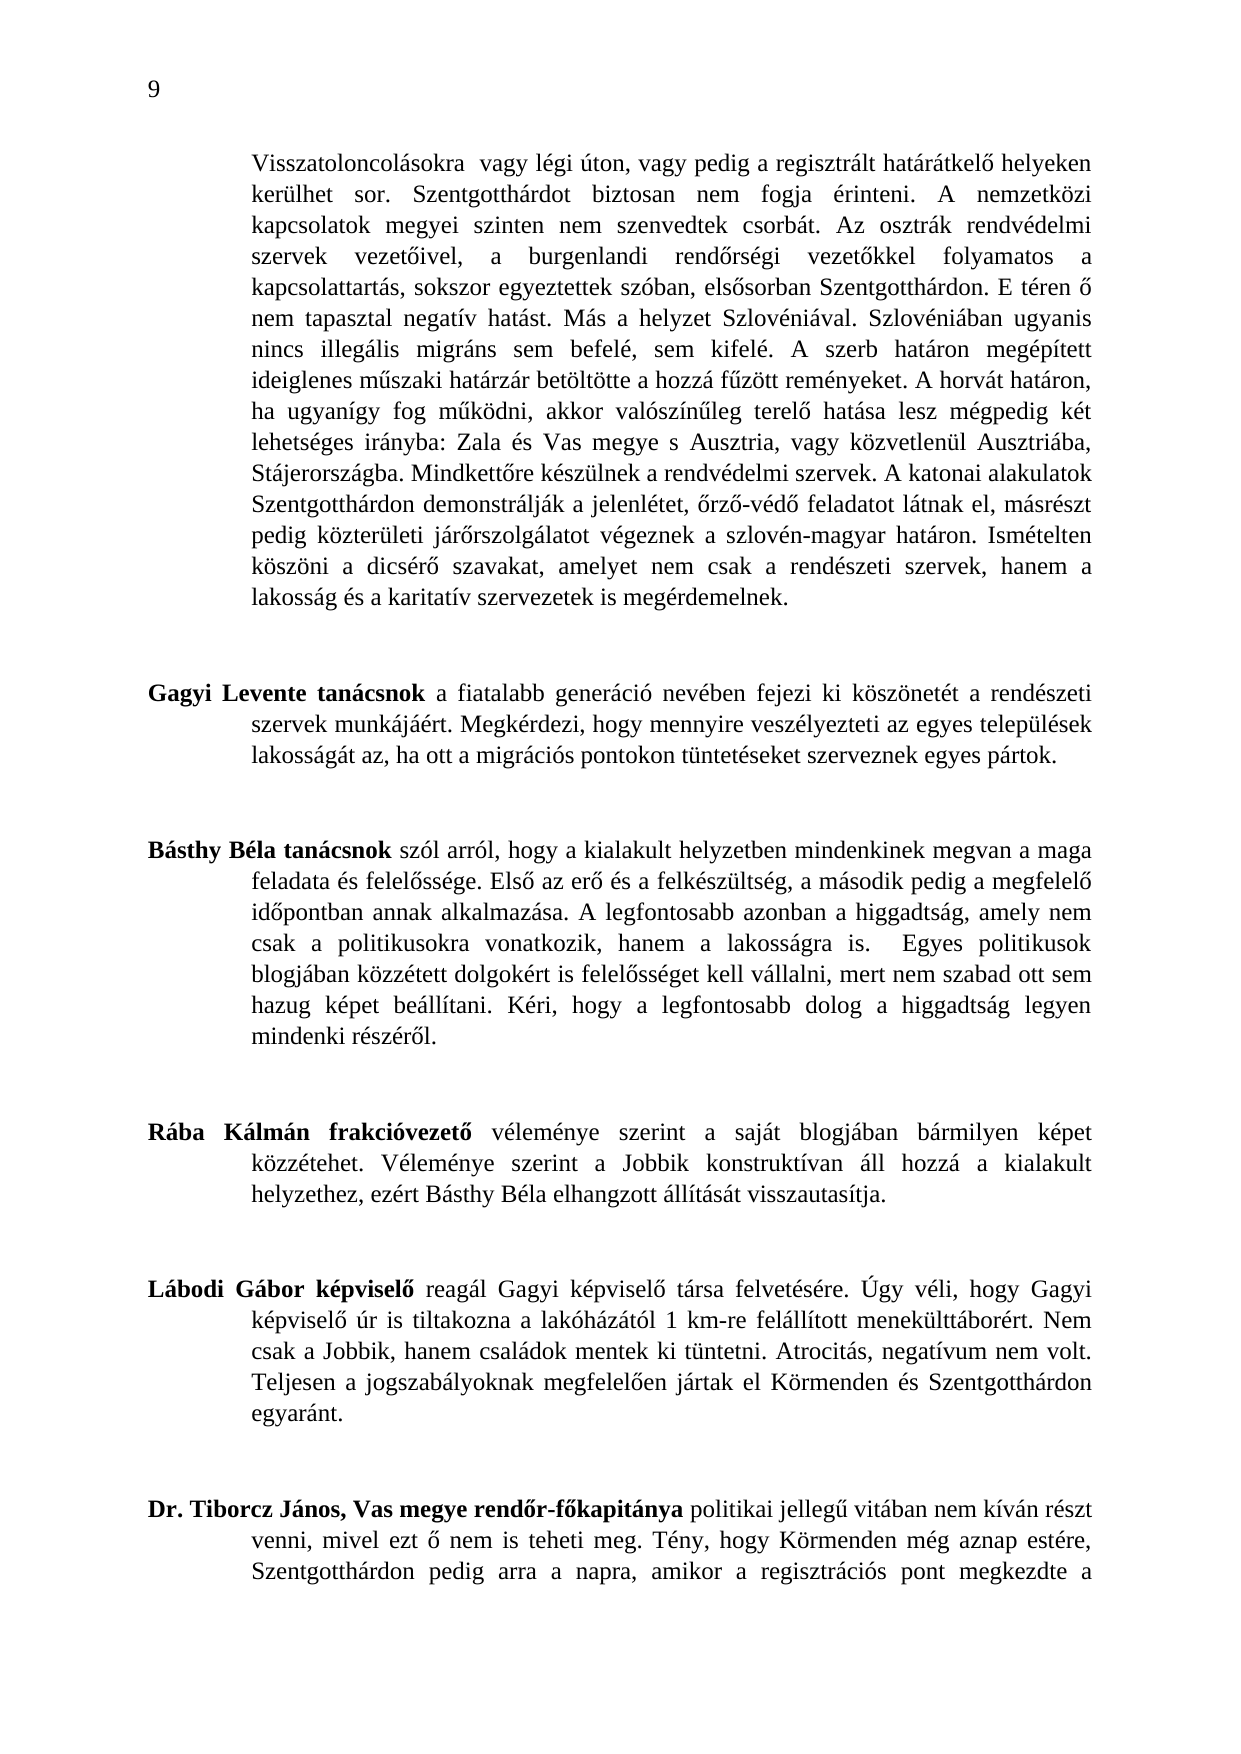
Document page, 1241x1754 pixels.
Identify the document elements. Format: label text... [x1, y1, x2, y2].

text Lábodi Gábor képviselő reagál Gagyi képviselő társa felvetésére. Úgy véli, hogy Gagyi képviselő úr is tiltakozna a lakóházától 1 km-re felállított menekülttáborért. Nem csak a Jobbik, hanem családok mentek ki tüntetni. Atrocitás, negatívum nem volt. Teljesen a jogszabályoknak megfelelően jártak el Körmenden és Szentgotthárdon egyaránt. [148, 1274, 1093, 1427]
text Dr. Tiborcz János, Vas megye rendőr-főkapitánya politikai jellegű vitában nem kíván részt venni, mivel ezt ő nem is teheti meg. Tény, hogy Körmenden még aznap estére, Szentgotthárdon pedig arra a napra, amikor a regisztrációs pont megkezdte a [148, 1494, 1093, 1585]
text Gagyi Levente tanácsnok a fiatalabb generáció nevében fejezi ki köszönetét a rendészeti szervek munkájáért. Megkérdezi, hogy mennyire veszélyezteti az egyes települések lakosságát az, ha ott a migrációs pontokon tüntetéseket szerveznek egyes pártok. [148, 678, 1093, 768]
text Visszatoloncolásokra vagy légi úton, vagy pedig a regisztrált határátkelő helyeken kerülhet sor. Szentgotthárdot biztosan nem fogja érinteni. A nemzetközi kapcsolatok megyei szinten nem szenvedtek csorbát. Az osztrák rendvédelmi szervek vezetőivel, a burgenlandi rendőrségi vezetőkkel folyamatos a kapcsolattartás, sokszor egyeztettek szóban, elsősorban Szentgotthárdon. E téren ő nem tapasztal negatív hatást. Más a helyzet Szlovéniával. Szlovéniában ugyanis nincs illegális migráns sem befelé, sem kifelé. A szerb határon megépített ideiglenes műszaki határzár betöltötte a hozzá fűzött reményeket. A horvát határon, ha ugyanígy fog működni, akkor valószínűleg terelő hatása lesz mégpedig két lehetséges irányba: Zala és Vas megye s Ausztria, vagy közvetlenül Ausztriába, Stájerországba. Mindkettőre készülnek a rendvédelmi szervek. A katonai alakulatok Szentgotthárdon demonstrálják a jelenlétet, őrző-védő feladatot látnak el, másrészt pedig közterületi járőrszolgálatot végeznek a szlovén-magyar határon. Ismételten köszöni a dicsérő szavakat, amelyet nem csak a rendészeti szervek, hanem a lakosság és a karitatív szervezetek is megérdemelnek. [148, 148, 1093, 611]
text Rába Kálmán frakcióvezető véleménye szerint a saját blogjában bármilyen képet közzétehet. Véleménye szerint a Jobbik konstruktívan áll hozzá a kialakult helyzethez, ezért Básthy Béla elhangzott állítását visszautasítja. [148, 1117, 1093, 1208]
text Básthy Béla tanácsnok szól arról, hogy a kialakult helyzetben mindenkinek megvan a maga feladata és felelőssége. Első az erő és a felkészültség, a második pedig a megfelelő időpontban annak alkalmazása. A legfontosabb azonban a higgadtság, amely nem csak a politikusokra vonatkozik, hanem a lakosságra is. Egyes politikusok blogjában közzétett dolgokért is felelősséget kell vállalni, mert nem szabad ott sem hazug képet beállítani. Kéri, hogy a legfontosabb dolog a higgadtság legyen mindenki részéről. [148, 835, 1093, 1050]
